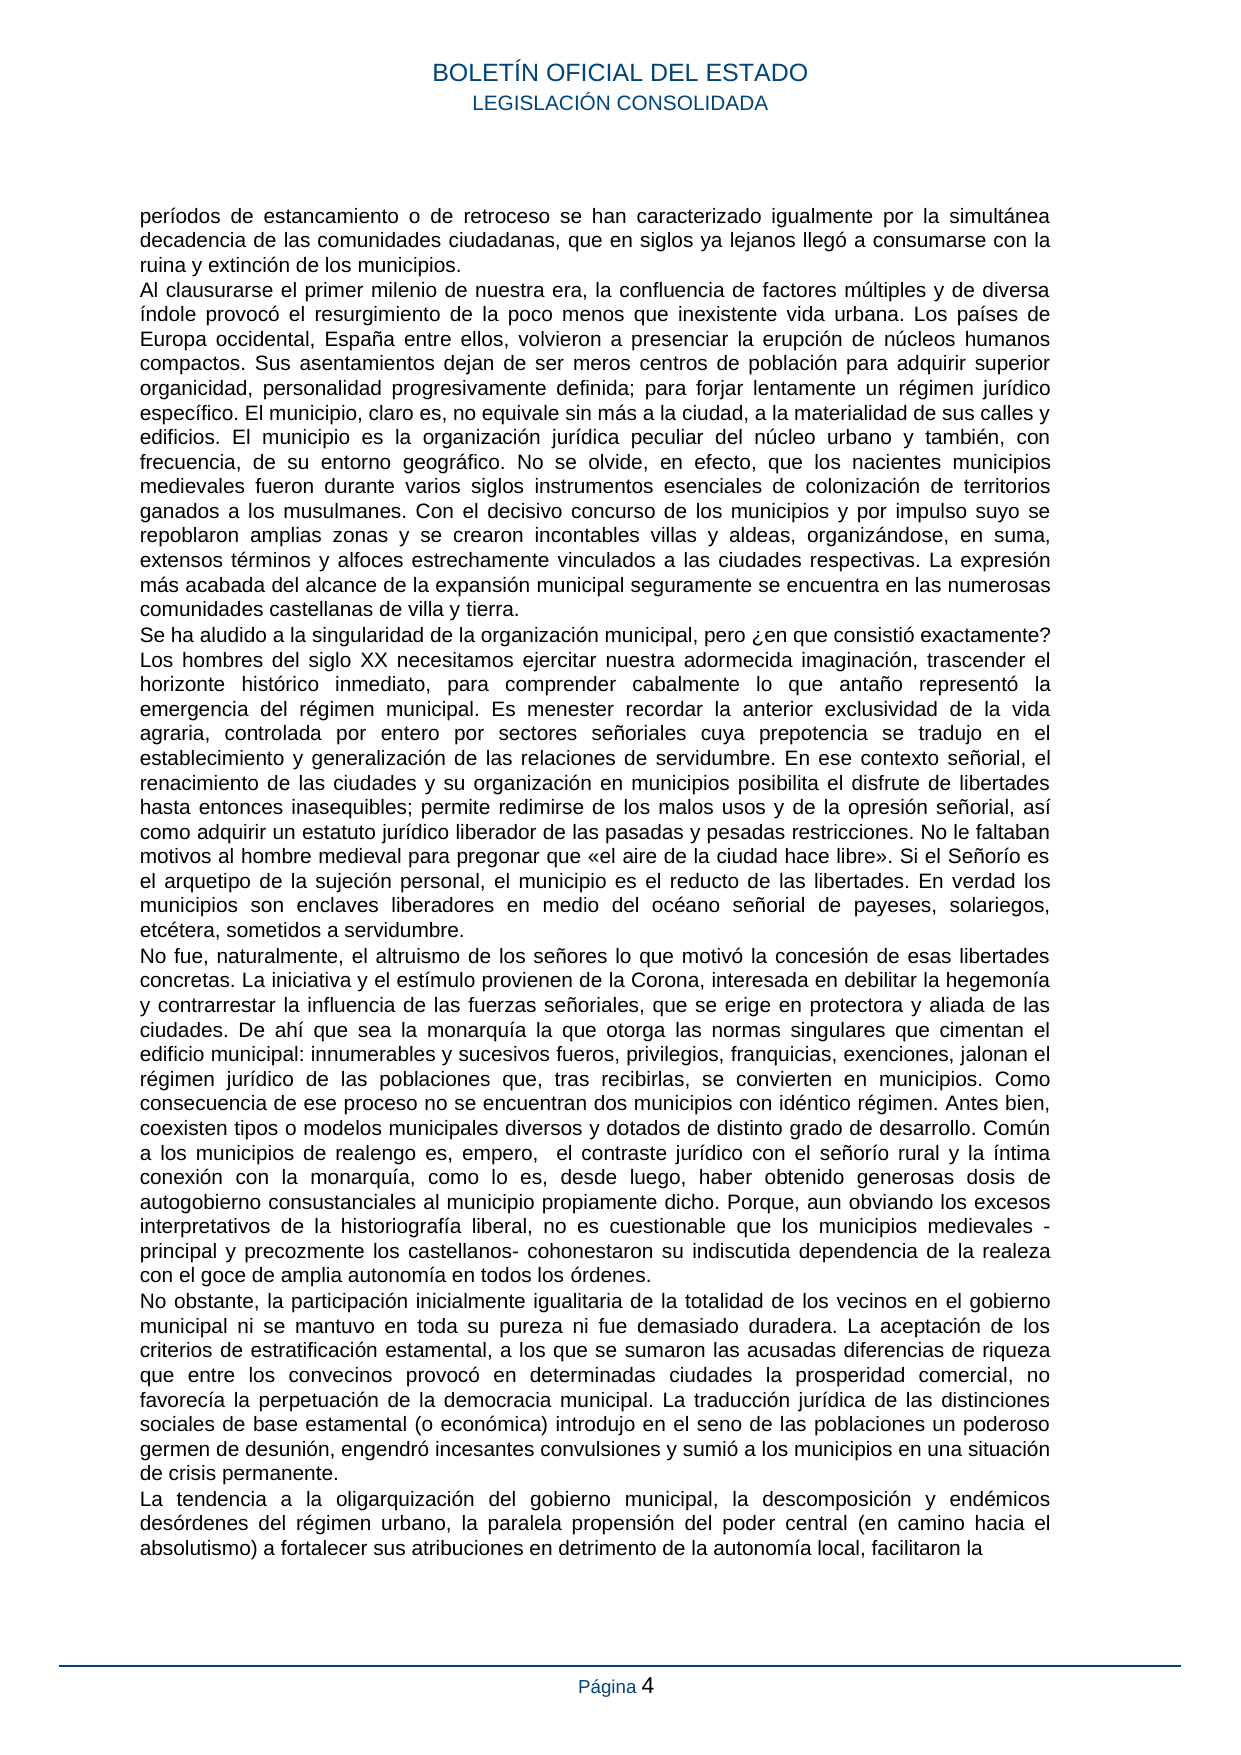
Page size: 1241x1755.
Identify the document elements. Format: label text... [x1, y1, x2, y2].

text períodos de estancamiento o de retroceso se han caracterizado igualmente por la simultánea decadencia de las comunidades ciudadanas, que en siglos ya lejanos llegó a consumarse con la ruina y extinción de los municipios. [139, 203, 1052, 277]
text No obstante, la participación inicialmente igualitaria de la totalidad de los vecinos en el gobierno municipal ni se mantuvo en toda su pureza ni fue demasiado duradera. La aceptación de los criterios de estratificación estamental, a los que se sumaron las acusadas diferencias de riqueza que entre los convecinos provocó en determinadas ciudades la prosperidad comercial, no favorecía la perpetuación de la democracia municipal. La traducción jurídica de las distinciones sociales de base estamental (o económica) introdujo en el seno de las poblaciones un poderoso germen de desunión, engendró incesantes convulsiones y sumió a los municipios en una situación de crisis permanente. [139, 1289, 1052, 1485]
text Se ha aludido a la singularidad de la organización municipal, pero ¿en que consistió exactamente? Los hombres del siglo XX necesitamos ejercitar nuestra adormecida imaginación, trascender el horizonte histórico inmediato, para comprender cabalmente lo que antaño representó la emergencia del régimen municipal. Es menester recordar la anterior exclusividad de la vida agraria, controlada por entero por sectores señoriales cuya prepotencia se tradujo en el establecimiento y generalización de las relaciones de servidumbre. En ese contexto señorial, el renacimiento de las ciudades y su organización en municipios posibilita el disfrute de libertades hasta entonces inasequibles; permite redimirse de los malos usos y de la opresión señorial, así como adquirir un estatuto jurídico liberador de las pasadas y pesadas restricciones. No le faltaban motivos al hombre medieval para pregonar que «el aire de la ciudad hace libre». Si el Señorío es el arquetipo de la sujeción personal, el municipio es el reducto de las libertades. En verdad los municipios son enclaves liberadores en medio del océano señorial de payeses, solariegos, etcétera, sometidos a servidumbre. [139, 623, 1052, 942]
text La tendencia a la oligarquización del gobierno municipal, la descomposición y endémicos desórdenes del régimen urbano, la paralela propensión del poder central (en camino hacia el absolutismo) a fortalecer sus atribuciones en detrimento de la autonomía local, facilitaron la [139, 1486, 1052, 1559]
text No fue, naturalmente, el altruismo de los señores lo que motivó la concesión de esas libertades concretas. La iniciativa y el estímulo provienen de la Corona, interesada en debilitar la hegemonía y contrarrestar la influencia de las fuerzas señoriales, que se erige en protectora y aliada de las ciudades. De ahí que sea la monarquía la que otorga las normas singulares que cimentan el edificio municipal: innumerables y sucesivos fueros, privilegios, franquicias, exenciones, jalonan el régimen jurídico de las poblaciones que, tras recibirlas, se convierten en municipios. Como consecuencia de ese proceso no se encuentran dos municipios con idéntico régimen. Antes bien, coexisten tipos o modelos municipales diversos y dotados de distinto grado de desarrollo. Común a los municipios de realengo es, empero, el contraste jurídico con el señorío rural y la íntima conexión con la monarquía, como lo es, desde luego, haber obtenido generosas dosis de autogobierno consustanciales al municipio propiamente dicho. Porque, aun obviando los excesos interpretativos de la historiografía liberal, no es cuestionable que los municipios medievales -principal y precozmente los castellanos- cohonestaron su indiscutida dependencia de la realeza con el goce de amplia autonomía en todos los órdenes. [139, 944, 1052, 1287]
text Al clausurarse el primer milenio de nuestra era, la confluencia de factores múltiples y de diversa índole provocó el resurgimiento de la poco menos que inexistente vida urbana. Los países de Europa occidental, España entre ellos, volvieron a presenciar la erupción de núcleos humanos compactos. Sus asentamientos dejan de ser meros centros de población para adquirir superior organicidad, personalidad progresivamente definida; para forjar lentamente un régimen jurídico específico. El municipio, claro es, no equivale sin más a la ciudad, a la materialidad de sus calles y edificios. El municipio es la organización jurídica peculiar del núcleo urbano y también, con frecuencia, de su entorno geográfico. No se olvide, en efecto, que los nacientes municipios medievales fueron durante varios siglos instrumentos esenciales de colonización de territorios ganados a los musulmanes. Con el decisivo concurso de los municipios y por impulso suyo se repoblaron amplias zonas y se crearon incontables villas y aldeas, organizándose, en suma, extensos términos y alfoces estrechamente vinculados a las ciudades respectivas. La expresión más acabada del alcance de la expansión municipal seguramente se encuentra en las numerosas comunidades castellanas de villa y tierra. [139, 277, 1052, 621]
